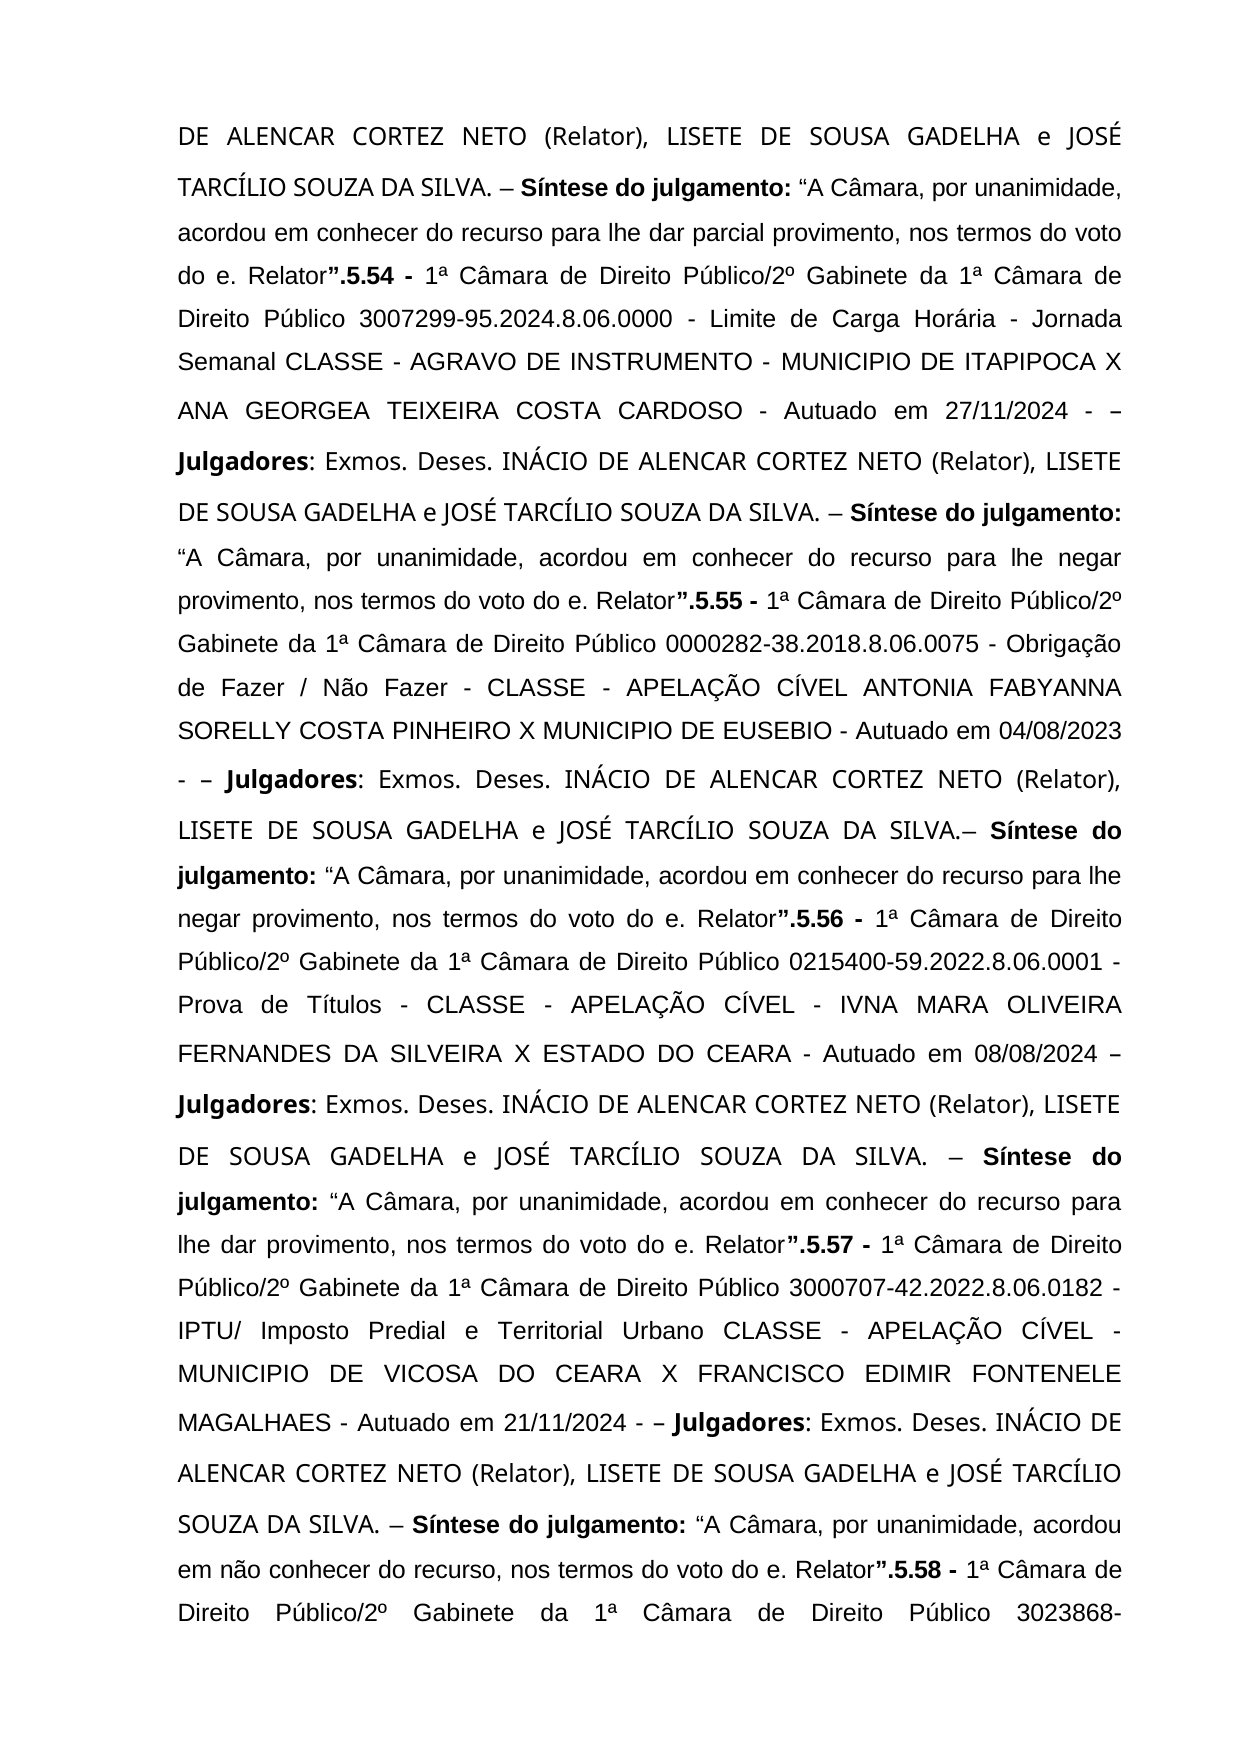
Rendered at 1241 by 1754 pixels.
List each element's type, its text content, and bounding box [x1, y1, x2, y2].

text DE ALENCAR CORTEZ NETO (Relator), LISETE DE SOUSA GADELHA e JOSÉ TARCÍLIO SOUZA DA SILVA. – Síntese do julgamento: “A Câmara, por unanimidade, acordou em conhecer do recurso para lhe dar parcial provimento, nos termos do voto do e. Relator”.5.54 - 1ª Câmara de Direito Público/2º Gabinete da 1ª Câmara de Direito Público 3007299-95.2024.8.06.0000 - Limite de Carga Horária - Jornada Semanal CLASSE - AGRAVO DE INSTRUMENTO - MUNICIPIO DE ITAPIPOCA X ANA GEORGEA TEIXEIRA COSTA CARDOSO - Autuado em 27/11/2024 - – Julgadores: Exmos. Deses. INÁCIO DE ALENCAR CORTEZ NETO (Relator), LISETE DE SOUSA GADELHA e JOSÉ TARCÍLIO SOUZA DA SILVA. – Síntese do julgamento: “A Câmara, por unanimidade, acordou em conhecer do recurso para lhe negar provimento, nos termos do voto do e. Relator”.5.55 - 1ª Câmara de Direito Público/2º Gabinete da 1ª Câmara de Direito Público 0000282-38.2018.8.06.0075 - Obrigação de Fazer / Não Fazer - CLASSE - APELAÇÃO CÍVEL ANTONIA FABYANNA SORELLY COSTA PINHEIRO X MUNICIPIO DE EUSEBIO - Autuado em 04/08/2023 - – Julgadores: Exmos. Deses. INÁCIO DE ALENCAR CORTEZ NETO (Relator), LISETE DE SOUSA GADELHA e JOSÉ TARCÍLIO SOUZA DA SILVA.– Síntese do julgamento: “A Câmara, por unanimidade, acordou em conhecer do recurso para lhe negar provimento, nos termos do voto do e. Relator”.5.56 - 1ª Câmara de Direito Público/2º Gabinete da 1ª Câmara de Direito Público 0215400-59.2022.8.06.0001 - Prova de Títulos - CLASSE - APELAÇÃO CÍVEL - IVNA MARA OLIVEIRA FERNANDES DA SILVEIRA X ESTADO DO CEARA - Autuado em 08/08/2024 – Julgadores: Exmos. Deses. INÁCIO DE ALENCAR CORTEZ NETO (Relator), LISETE DE SOUSA GADELHA e JOSÉ TARCÍLIO SOUZA DA SILVA. – Síntese do julgamento: “A Câmara, por unanimidade, acordou em conhecer do recurso para lhe dar provimento, nos termos do voto do e. Relator”.5.57 - 1ª Câmara de Direito Público/2º Gabinete da 1ª Câmara de Direito Público 3000707-42.2022.8.06.0182 - IPTU/ Imposto Predial e Territorial Urbano CLASSE - APELAÇÃO CÍVEL - MUNICIPIO DE VICOSA DO CEARA X FRANCISCO EDIMIR FONTENELE MAGALHAES - Autuado em 21/11/2024 - – Julgadores: Exmos. Deses. INÁCIO DE ALENCAR CORTEZ NETO (Relator), LISETE DE SOUSA GADELHA e JOSÉ TARCÍLIO SOUZA DA SILVA. – Síntese do julgamento: “A Câmara, por unanimidade, acordou em não conhecer do recurso, nos termos do voto do e. Relator”.5.58 - 1ª Câmara de Direito Público/2º Gabinete da 1ª Câmara de Direito Público 3023868- [177, 118, 1122, 1627]
